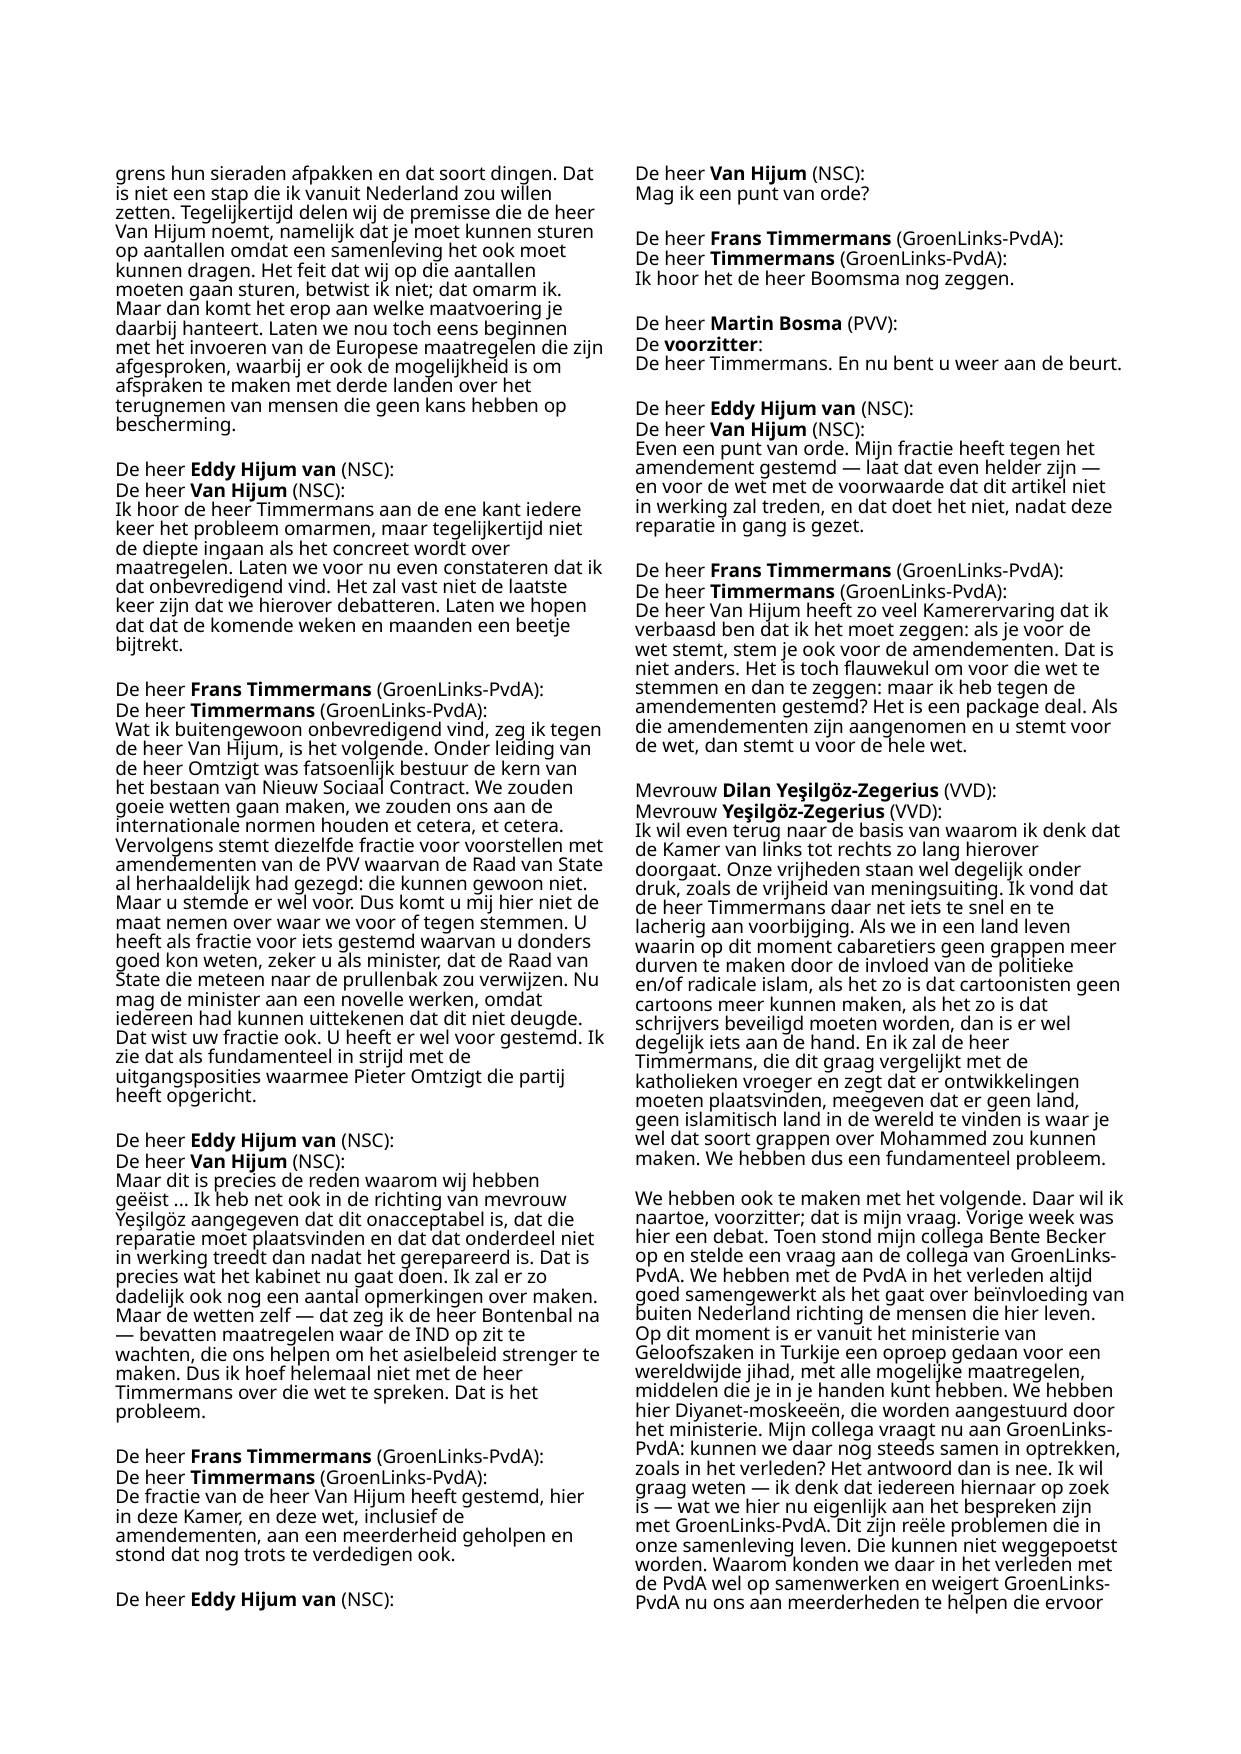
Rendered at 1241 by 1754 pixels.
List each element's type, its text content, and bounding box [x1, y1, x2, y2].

text De heer Eddy Hijum van (NSC): [115, 1127, 605, 1153]
text Ik hoor de heer Timmermans aan de ene kant iedere keer het probleem omarmen, maar tegelijkertijd niet de diepte ingaan als het concreet wordt over maatregelen. Laten we voor nu even constateren dat ik dat onbevredigend vind. Het zal vast niet de laatste keer zijn dat we hierover debatteren. Laten we hopen dat dat de komende weken en maanden een beetje bijtrekt. [115, 501, 605, 655]
text De heer Frans Timmermans (GroenLinks-PvdA): [115, 1443, 605, 1469]
text De heer Van Hijum (NSC): [115, 1153, 605, 1172]
text De heer Timmermans (GroenLinks-PvdA): [115, 1469, 605, 1488]
text Wat ik buitengewoon onbevredigend vind, zeg ik tegen de heer Van Hijum, is het volgende. Onder leiding van de heer Omtzigt was fatsoenlijk bestuur de kern van het bestaan van Nieuw Sociaal Contract. We zouden goeie wetten gaan maken, we zouden ons aan de internationale normen houden et cetera, et cetera. Vervolgens stemt diezelfde fractie voor voorstellen met amendementen van de PVV waarvan de Raad van State al herhaaldelijk had gezegd: die kunnen gewoon niet. Maar u stemde er wel voor. Dus komt u mij hier niet de maat nemen over waar we voor of tegen stemmen. U heeft als fractie voor iets gestemd waarvan u donders goed kon weten, zeker u als minister, dat de Raad van State die meteen naar de prullenbak zou verwijzen. Nu mag de minister aan een novelle werken, omdat iedereen had kunnen uittekenen dat dit niet deugde. Dat wist uw fractie ook. U heeft er wel voor gestemd. Ik zie dat als fundamenteel in strijd met de uitgangsposities waarmee Pieter Omtzigt die partij heeft opgericht. [115, 721, 605, 1106]
text Maar dit is precies de reden waarom wij hebben geëist ... Ik heb net ook in de richting van mevrouw Yeşilgöz aangegeven dat dit onacceptabel is, dat die reparatie moet plaatsvinden en dat dat onderdeel niet in werking treedt dan nadat het gerepareerd is. Dat is precies wat het kabinet nu gaat doen. Ik zal er zo dadelijk ook nog een aantal opmerkingen over maken. Maar de wetten zelf — dat zeg ik de heer Bontenbal na — bevatten maatregelen waar de IND op zit te wachten, die ons helpen om het asielbeleid strenger te maken. Dus ik hoef helemaal niet met de heer Timmermans over die wet te spreken. Dat is het probleem. [115, 1172, 605, 1423]
text De heer Martin Bosma (PVV): [635, 310, 1125, 336]
text De heer Frans Timmermans (GroenLinks-PvdA): [635, 557, 1125, 583]
text We hebben ook te maken met het volgende. Daar wil ik naartoe, voorzitter; dat is mijn vraag. Vorige week was hier een debat. Toen stond mijn collega Bente Becker op en stelde een vraag aan de collega van GroenLinks-PvdA. We hebben met de PvdA in het verleden altijd goed samengewerkt als het gaat over beïnvloeding van buiten Nederland richting de mensen die hier leven. Op dit moment is er vanuit het ministerie van Geloofszaken in Turkije een oproep gedaan voor een wereldwijde jihad, met alle mogelijke maatregelen, middelen die je in je handen kunt hebben. We hebben hier Diyanet-moskeeën, die worden aangestuurd door het ministerie. Mijn collega vraagt nu aan GroenLinks-PvdA: kunnen we daar nog steeds samen in optrekken, zoals in het verleden? Het antwoord dan is nee. Ik wil graag weten — ik denk dat iedereen hiernaar op zoek is — wat we hier nu eigenlijk aan het bespreken zijn met GroenLinks-PvdA. Dit zijn reële problemen die in onze samenleving leven. Die kunnen niet weggepoetst worden. Waarom konden we daar in het verleden met de PvdA wel op samenwerken en weigert GroenLinks-PvdA nu ons aan meerderheden te helpen die ervoor [635, 1190, 1125, 1614]
text De heer Timmermans (GroenLinks-PvdA): [635, 250, 1125, 270]
text grens hun sieraden afpakken en dat soort dingen. Dat is niet een stap die ik vanuit Nederland zou willen zetten. Tegelijkertijd delen wij de premisse die de heer Van Hijum noemt, namelijk dat je moet kunnen sturen op aantallen omdat een samenleving het ook moet kunnen dragen. Het feit dat wij op die aantallen moeten gaan sturen, betwist ik niet; dat omarm ik. Maar dan komt het erop aan welke maatvoering je daarbij hanteert. Laten we nou toch eens beginnen met het invoeren van de Europese maatregelen die zijn afgesproken, waarbij er ook de mogelijkheid is om afspraken te maken met derde landen over het terugnemen van mensen die geen kans hebben op bescherming. [115, 165, 605, 435]
text De heer Frans Timmermans (GroenLinks-PvdA): [115, 676, 605, 702]
text De heer Timmermans (GroenLinks-PvdA): [115, 702, 605, 721]
text De heer Frans Timmermans (GroenLinks-PvdA): [635, 225, 1125, 250]
text De voorzitter: [635, 336, 1125, 355]
text De heer Eddy Hijum van (NSC): [635, 395, 1125, 421]
text Even een punt van orde. Mijn fractie heeft tegen het amendement gestemd — laat dat even helder zijn — en voor de wet met de voorwaarde dat dit artikel niet in werking zal treden, en dat doet het niet, nadat deze reparatie in gang is gezet. [635, 440, 1125, 536]
text De heer Eddy Hijum van (NSC): [115, 456, 605, 482]
text De fractie van de heer Van Hijum heeft gestemd, hier in deze Kamer, en deze wet, inclusief de amendementen, aan een meerderheid geholpen en stond dat nog trots te verdedigen ook. [115, 1488, 605, 1566]
text Mevrouw Yeşilgöz-Zegerius (VVD): [635, 803, 1125, 822]
text Ik wil even terug naar de basis van waarom ik denk dat de Kamer van links tot rechts zo lang hierover doorgaat. Onze vrijheden staan wel degelijk onder druk, zoals de vrijheid van meningsuiting. Ik vond dat de heer Timmermans daar net iets te snel en te lacherig aan voorbijging. Als we in een land leven waarin op dit moment cabaretiers geen grappen meer durven te maken door de invloed van de politieke en/of radicale islam, als het zo is dat cartoonisten geen cartoons meer kunnen maken, als het zo is dat schrijvers beveiligd moeten worden, dan is er wel degelijk iets aan de hand. En ik zal de heer Timmermans, die dit graag vergelijkt met de katholieken vroeger en zegt dat er ontwikkelingen moeten plaatsvinden, meegeven dat er geen land, geen islamitisch land in de wereld te vinden is waar je wel dat soort grappen over Mohammed zou kunnen maken. We hebben dus een fundamenteel probleem. [635, 822, 1125, 1169]
text De heer Timmermans (GroenLinks-PvdA): [635, 583, 1125, 602]
text Mevrouw Dilan Yeşilgöz-Zegerius (VVD): [635, 777, 1125, 803]
text De heer Van Hijum heeft zo veel Kamerervaring dat ik verbaasd ben dat ik het moet zeggen: als je voor de wet stemt, stem je ook voor de amendementen. Dat is niet anders. Het is toch flauwekul om voor die wet te stemmen en dan te zeggen: maar ik heb tegen de amendementen gestemd? Het is een package deal. Als die amendementen zijn aangenomen en u stemt voor de wet, dan stemt u voor de hele wet. [635, 602, 1125, 756]
text De heer Timmermans. En nu bent u weer aan de beurt. [635, 355, 1125, 374]
text Ik hoor het de heer Boomsma nog zeggen. [635, 270, 1125, 289]
text De heer Van Hijum (NSC): [635, 165, 1125, 184]
text De heer Eddy Hijum van (NSC): [115, 1586, 605, 1612]
text De heer Van Hijum (NSC): [115, 482, 605, 501]
text Mag ik een punt van orde? [635, 184, 1125, 204]
text De heer Van Hijum (NSC): [635, 421, 1125, 440]
